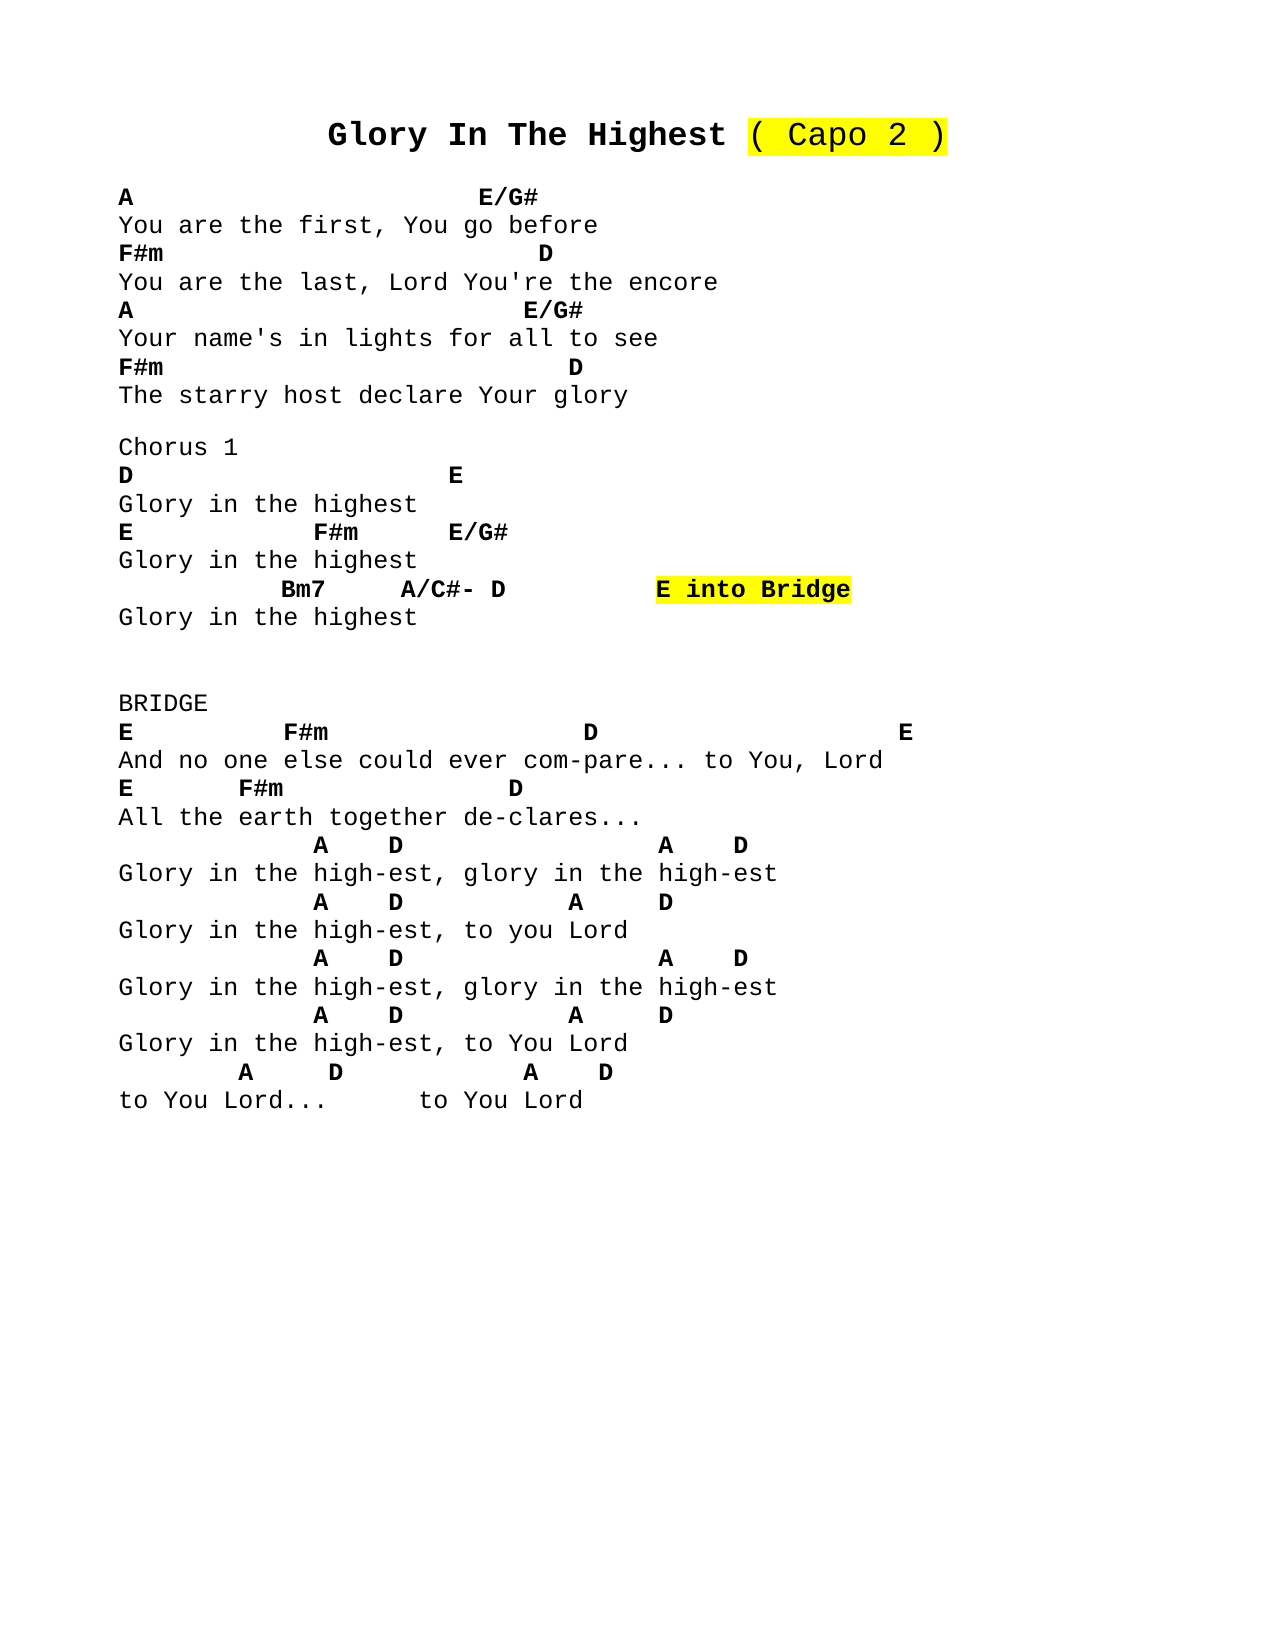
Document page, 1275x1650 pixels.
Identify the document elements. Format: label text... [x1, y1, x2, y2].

text Glory In The Highest ( Capo 2 ) [118, 118, 1157, 156]
text E F#m D [118, 776, 1157, 804]
text Glory in the high-est, glory in the high-est [118, 974, 1157, 1002]
text A D A D [118, 1059, 1157, 1087]
text F#m D [118, 354, 1157, 383]
text Glory in the highest [118, 604, 1157, 633]
text Glory in the high-est, to you Lord [118, 917, 1157, 946]
text A D A D [118, 946, 1157, 974]
text A D A D [118, 889, 1157, 917]
text All the earth together de-clares... [118, 804, 1157, 832]
text A D A D [118, 832, 1157, 861]
text Chorus 1 [118, 434, 1157, 463]
text F#m D [118, 241, 1157, 269]
text Glory in the highest [118, 491, 1157, 519]
text E F#m D E [118, 719, 1157, 747]
text A E/G# [118, 184, 1157, 213]
text A D A D [118, 1002, 1157, 1031]
text The starry host declare Your glory [118, 383, 1157, 411]
text Your name's in lights for all to see [118, 326, 1157, 354]
text BRIDGE [118, 691, 1157, 719]
text Bm7 A/C#- D E into Bridge [118, 576, 1157, 604]
text You are the first, You go before [118, 213, 1157, 241]
text And no one else could ever com-pare... to You, Lord [118, 747, 1157, 776]
text E F#m E/G# [118, 519, 1157, 548]
text Glory in the high-est, to You Lord [118, 1031, 1157, 1059]
text A E/G# [118, 298, 1157, 326]
text You are the last, Lord You're the encore [118, 269, 1157, 298]
text Glory in the highest [118, 548, 1157, 576]
text D E [118, 463, 1157, 491]
text to You Lord... to You Lord [118, 1087, 1157, 1116]
text Glory in the high-est, glory in the high-est [118, 861, 1157, 889]
